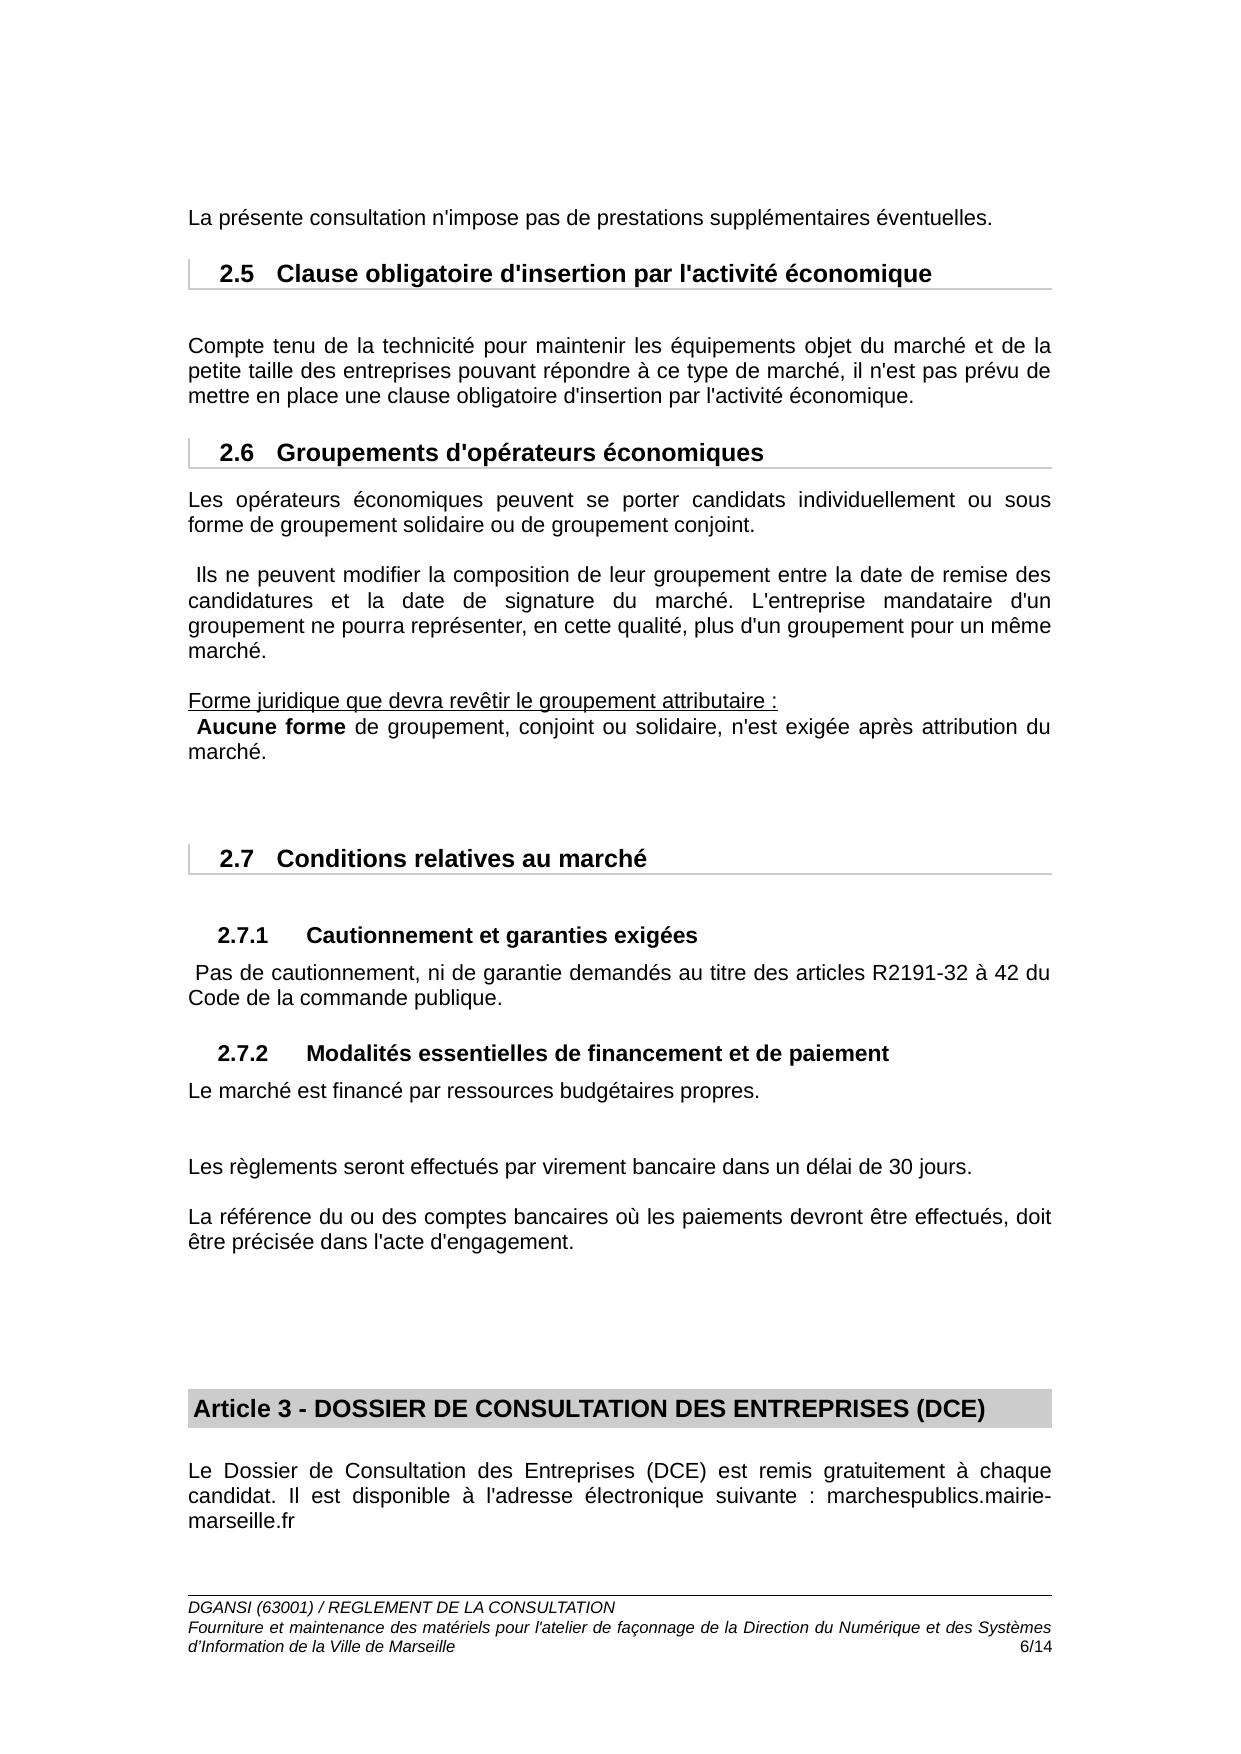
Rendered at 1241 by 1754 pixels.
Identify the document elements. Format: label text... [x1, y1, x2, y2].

subtitle Groupements d'opérateurs économiques [190, 438, 1052, 467]
text Ils ne peuvent modifier la composition de leur groupement entre la date de remise des candidatures et la date de signature du marché. L'entreprise mandataire d'un groupement ne pourra représenter, en cette qualité, plus d'un groupement pour un même marché. [188, 562, 1052, 663]
text Le marché est financé par ressources budgétaires propres. [188, 1078, 1052, 1103]
text Aucune forme de groupement, conjoint ou solidaire, n'est exigée après attribution du marché. [188, 713, 1052, 764]
text Les règlements seront effectués par virement bancaire dans un délai de 30 jours. [188, 1154, 1052, 1179]
text Forme juridique que devra revêtir le groupement attributaire : [188, 688, 1052, 713]
subtitle Clause obligatoire d'insertion par l'activité économique [190, 259, 1052, 288]
text Pas de cautionnement, ni de garantie demandés au titre des articles R2191-32 à 42 du Code de la commande publique. [188, 960, 1052, 1010]
subtitle Cautionnement et garanties exigées [188, 922, 1052, 948]
text Compte tenu de la technicité pour maintenir les équipements objet du marché et de la petite taille des entreprises pouvant répondre à ce type de marché, il n'est pas prévu de mettre en place une clause obligatoire d'insertion par l'activité économique. [188, 333, 1052, 409]
subtitle DOSSIER DE CONSULTATION DES ENTREPRISES (DCE) [190, 1391, 1050, 1426]
subtitle Conditions relatives au marché [190, 844, 1052, 873]
subtitle Modalités essentielles de financement et de paiement [188, 1040, 1052, 1066]
text La présente consultation n'impose pas de prestations supplémentaires éventuelles. [188, 204, 1052, 230]
text Les opérateurs économiques peuvent se porter candidats individuellement ou sous forme de groupement solidaire ou de groupement conjoint. [188, 487, 1052, 537]
text La référence du ou des comptes bancaires où les paiements devront être effectués, doit être précisée dans l'acte d'engagement. [188, 1204, 1052, 1254]
text Le Dossier de Consultation des Entreprises (DCE) est remis gratuitement à chaque candidat. Il est disponible à l'adresse électronique suivante : marchespublics.mairie-marseille.fr [188, 1458, 1052, 1533]
